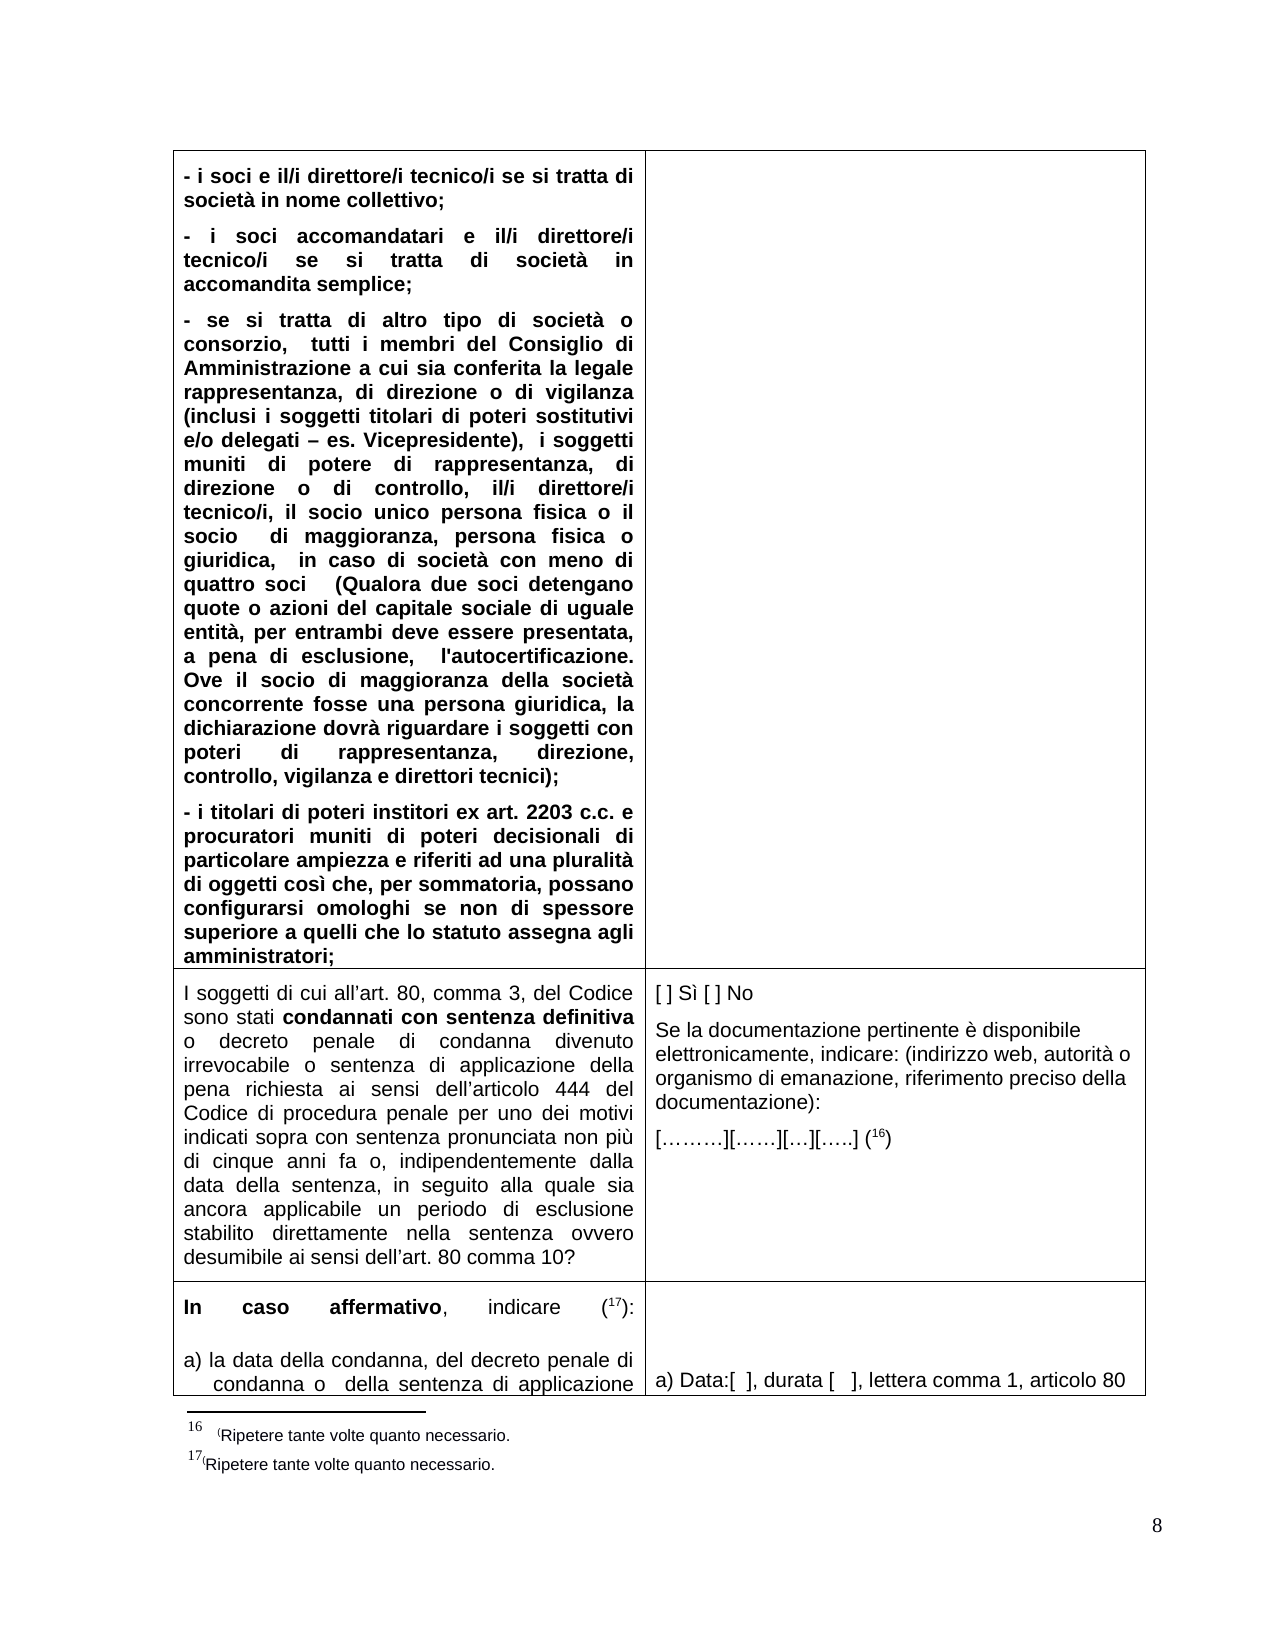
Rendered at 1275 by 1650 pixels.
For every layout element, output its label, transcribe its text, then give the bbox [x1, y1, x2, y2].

table_cell I soggetti di cui all’art. 80, comma 3, del Codice sono stati condannati con sentenza definitiva o decreto penale di condanna divenuto irrevocabile o sentenza di applicazione della pena richiesta ai sensi dell’articolo 444 del Codice di procedura penale per uno dei motivi indicati sopra con sentenza pronunciata non più di cinque anni fa o, indipendentemente dalla data della sentenza, in seguito alla quale sia ancora applicabile un periodo di esclusione stabilito direttamente nella sentenza ovvero desumibile ai sensi dell’art. 80 comma 10? [174, 969, 645, 1281]
table_cell In caso affermativo, indicare (): a) la data della condanna, del decreto penale di condanna o della sentenza di applicazione [174, 1282, 645, 1395]
table_cell [ ] Sì [ ] No Se la documentazione pertinente è disponibile elettronicamente, indicare: (indirizzo web, autorità o organismo di emanazione, riferimento preciso della documentazione): [………][……][…][…..] () [646, 969, 1145, 1281]
table_header [646, 151, 1145, 968]
table_header - i soci e il/i direttore/i tecnico/i se si tratta di società in nome collettivo; - i soci accomandatari e il/i direttore/i tecnico/i se si tratta di società in accomandita semplice; - se si tratta di altro tipo di società o consorzio, tutti i membri del Consiglio di Amministrazione a cui sia conferita la legale rappresentanza, di direzione o di vigilanza (inclusi i soggetti titolari di poteri sostitutivi e/o delegati – es. Vicepresidente), i soggetti muniti di potere di rappresentanza, di direzione o di controllo, il/i direttore/i tecnico/i, il socio unico persona fisica o il socio di maggioranza, persona fisica o giuridica, in caso di società con meno di quattro soci (Qualora due soci detengano quote o azioni del capitale sociale di uguale entità, per entrambi deve essere presentata, a pena di esclusione, l'autocertificazione. Ove il socio di maggioranza della società concorrente fosse una persona giuridica, la dichiarazione dovrà riguardare i soggetti con poteri di rappresentanza, direzione, controllo, vigilanza e direttori tecnici); - i titolari di poteri institori ex art. 2203 c.c. e procuratori muniti di poteri decisionali di particolare ampiezza e riferiti ad una pluralità di oggetti così che, per sommatoria, possano configurarsi omologhi se non di spessore superiore a quelli che lo statuto assegna agli amministratori; [174, 151, 645, 968]
table_cell a) Data:[ ], durata [ ], lettera comma 1, articolo 80 [646, 1282, 1145, 1395]
